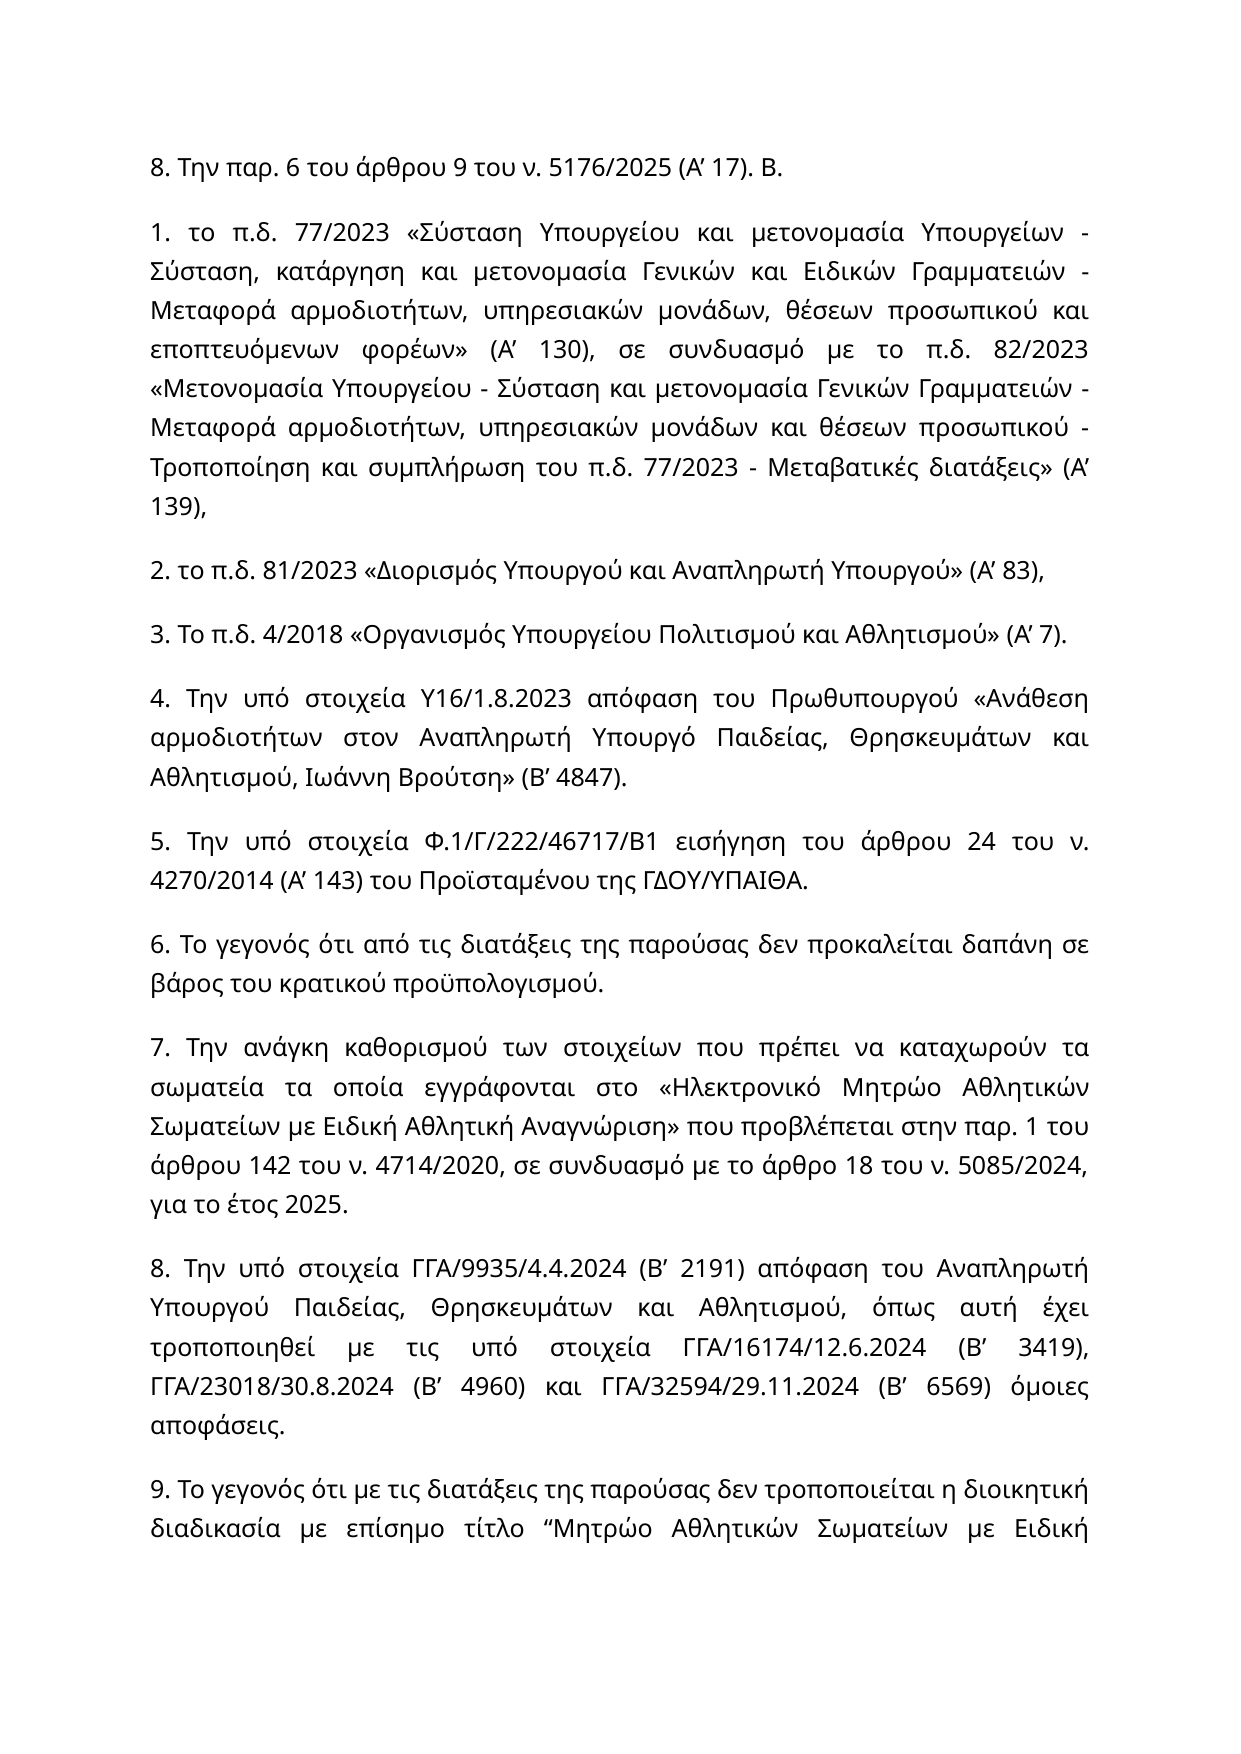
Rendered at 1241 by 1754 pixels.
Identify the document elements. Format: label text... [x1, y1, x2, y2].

text 6. Το γεγονός ότι από τις διατάξεις της παρούσας δεν προκαλείται δαπάνη σε βάρος του κρατικού προϋπολογισμού. [150, 927, 1090, 1000]
text 2. το π.δ. 81/2023 «Διορισμός Υπουργού και Αναπληρωτή Υπουργού» (Α’ 83), [150, 552, 1090, 587]
text 4. Την υπό στοιχεία Υ16/1.8.2023 απόφαση του Πρωθυπουργού «Ανάθεση αρμοδιοτήτων στον Αναπληρωτή Υπουργό Παιδείας, Θρησκευμάτων και Αθλητισμού, Ιωάννη Βρούτση» (Β’ 4847). [150, 681, 1090, 793]
text 1. το π.δ. 77/2023 «Σύσταση Υπουργείου και μετονομασία Υπουργείων - Σύσταση, κατάργηση και μετονομασία Γενικών και Ειδικών Γραμματειών - Μεταφορά αρμοδιοτήτων, υπηρεσιακών μονάδων, θέσεων προσωπικού και εποπτευόμενων φορέων» (Α’ 130), σε συνδυασμό με το π.δ. 82/2023 «Μετονομασία Υπουργείου - Σύσταση και μετονομασία Γενικών Γραμματειών - Μεταφορά αρμοδιοτήτων, υπηρεσιακών μονάδων και θέσεων προσωπικού - Τροποποίηση και συμπλήρωση του π.δ. 77/2023 - Μεταβατικές διατάξεις» (Α’ 139), [150, 214, 1090, 522]
text 8. Την παρ. 6 του άρθρου 9 του ν. 5176/2025 (Α’ 17). Β. [150, 150, 1090, 184]
text 5. Την υπό στοιχεία Φ.1/Γ/222/46717/B1 εισήγηση του άρθρου 24 του ν. 4270/2014 (Α’ 143) του Προϊσταμένου της ΓΔΟΥ/ΥΠΑΙΘΑ. [150, 823, 1090, 897]
text 9. Το γεγονός ότι με τις διατάξεις της παρούσας δεν τροποποιείται η διοικητική διαδικασία με επίσημο τίτλο “Μητρώο Αθλητικών Σωματείων με Ειδική [150, 1472, 1090, 1545]
text 7. Την ανάγκη καθορισμού των στοιχείων που πρέπει να καταχωρούν τα σωματεία τα οποία εγγράφονται στο «Ηλεκτρονικό Μητρώο Αθλητικών Σωματείων με Ειδική Αθλητική Αναγνώριση» που προβλέπεται στην παρ. 1 του άρθρου 142 του ν. 4714/2020, σε συνδυασμό με το άρθρο 18 του ν. 5085/2024, για το έτος 2025. [150, 1030, 1090, 1221]
text 3. Το π.δ. 4/2018 «Οργανισμός Υπουργείου Πολιτισμού και Αθλητισμού» (Α’ 7). [150, 617, 1090, 651]
text 8. Την υπό στοιχεία ΓΓΑ/9935/4.4.2024 (Β’ 2191) απόφαση του Αναπληρωτή Υπουργού Παιδείας, Θρησκευμάτων και Αθλητισμού, όπως αυτή έχει τροποποιηθεί με τις υπό στοιχεία ΓΓΑ/16174/12.6.2024 (Β’ 3419), ΓΓΑ/23018/30.8.2024 (Β’ 4960) και ΓΓΑ/32594/29.11.2024 (Β’ 6569) όμοιες αποφάσεις. [150, 1251, 1090, 1442]
